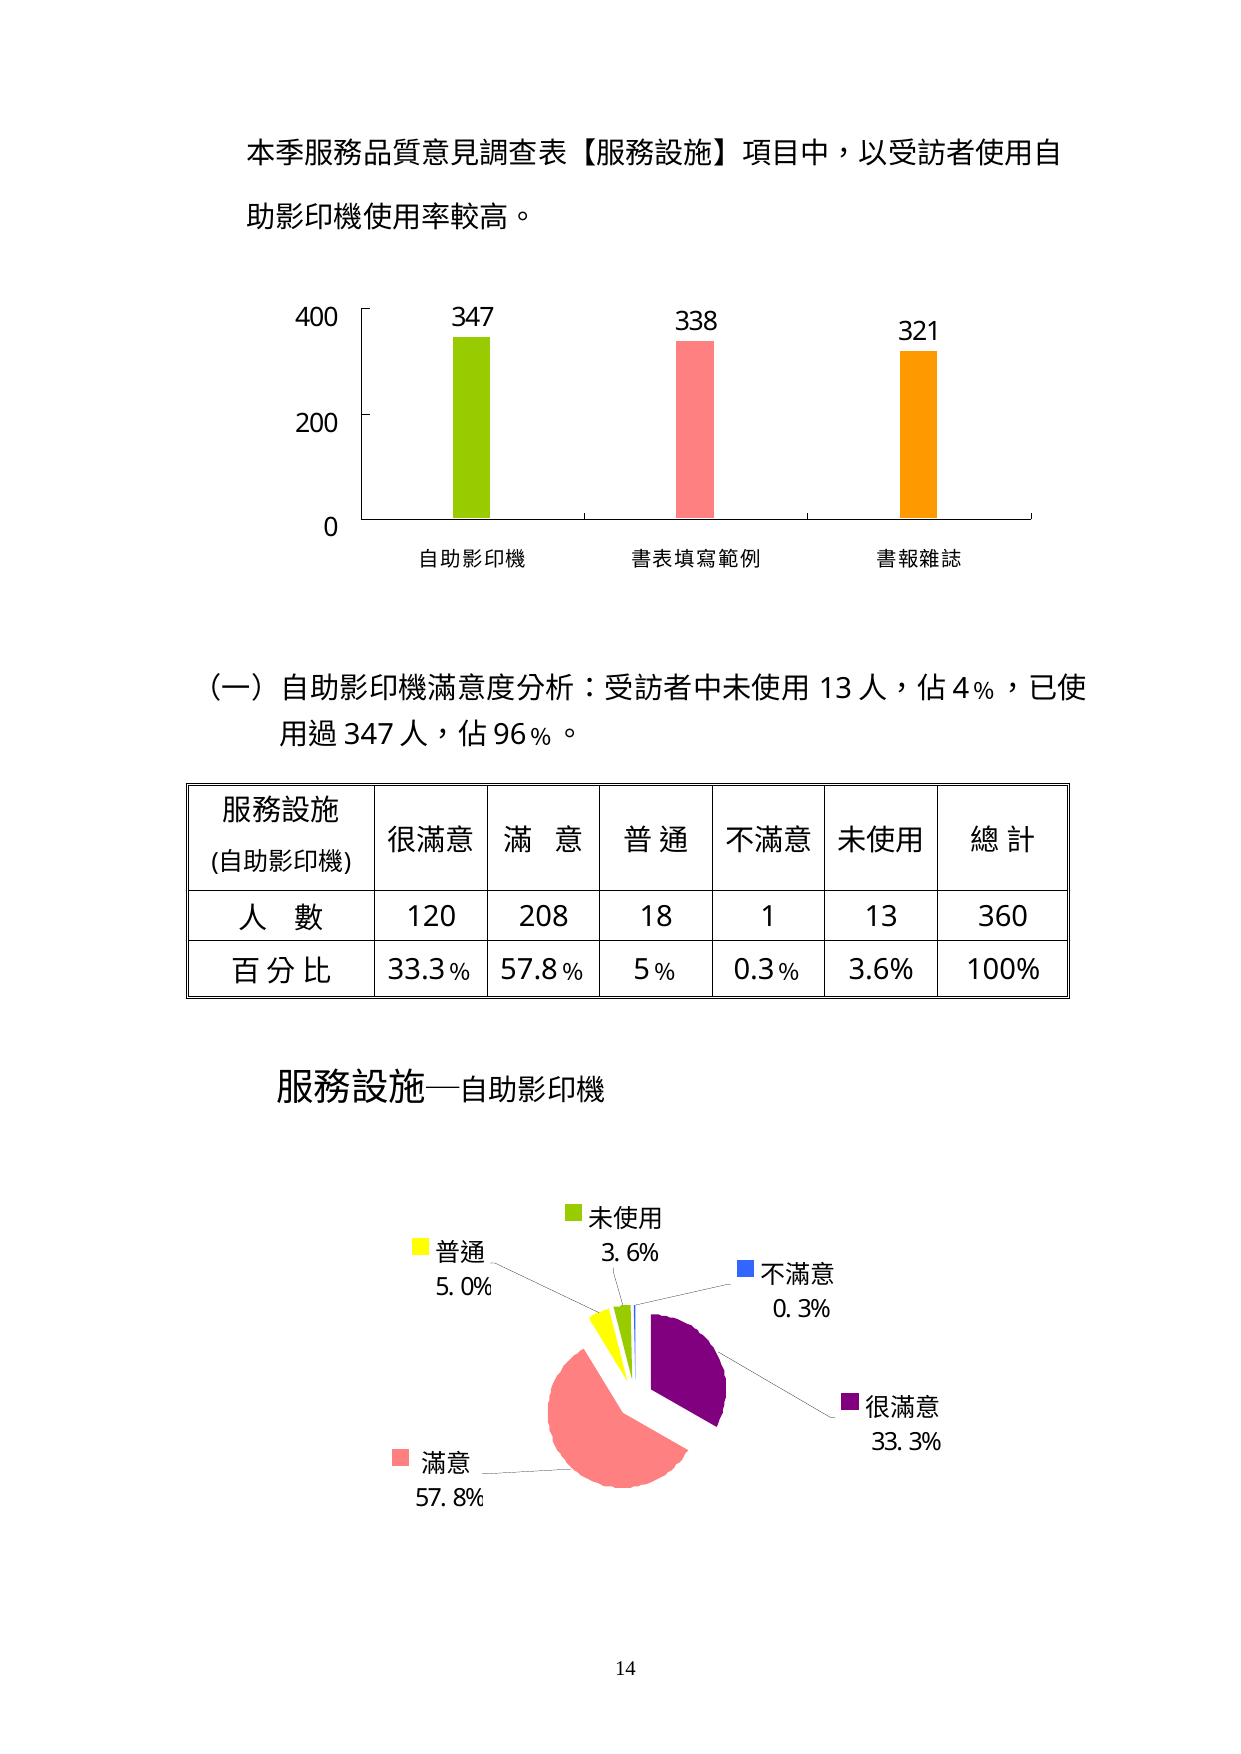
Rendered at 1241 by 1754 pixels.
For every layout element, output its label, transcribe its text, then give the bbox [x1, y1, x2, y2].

text （一）自助影印機滿意度分析：受訪者中未使用13人，佔4﹪，已使用過347人，佔96﹪。 [192, 662, 1087, 754]
table_cell 100% [938, 941, 1067, 996]
table_cell 人 數 [189, 891, 374, 940]
table_cell 57.8﹪ [488, 941, 599, 996]
table_cell 360 [938, 891, 1067, 940]
table_header 滿 意 [488, 786, 599, 890]
table_header 未使用 [825, 786, 937, 890]
table_cell 13 [825, 891, 937, 940]
table_cell 120 [375, 891, 487, 940]
table_header 很滿意 [375, 786, 487, 890]
table_cell 百 分 比 [189, 941, 374, 996]
table_cell 33.3﹪ [375, 941, 487, 996]
table_cell 0.3﹪ [713, 941, 824, 996]
table_header 普 通 [600, 786, 712, 890]
table_cell 3.6% [825, 941, 937, 996]
table_cell 208 [488, 891, 599, 940]
table_header 服務設施 (自助影印機) [189, 786, 374, 890]
table_cell 1 [713, 891, 824, 940]
text 本季服務品質意見調查表【服務設施】項目中，以受訪者使用自助影印機使用率較高。 [246, 130, 1063, 236]
table_header 不滿意 [713, 786, 824, 890]
table_header 總 計 [938, 786, 1067, 890]
table_cell 5﹪ [600, 941, 712, 996]
table_cell 18 [600, 891, 712, 940]
text 服務設施─自助影印機 [128, 1057, 754, 1106]
